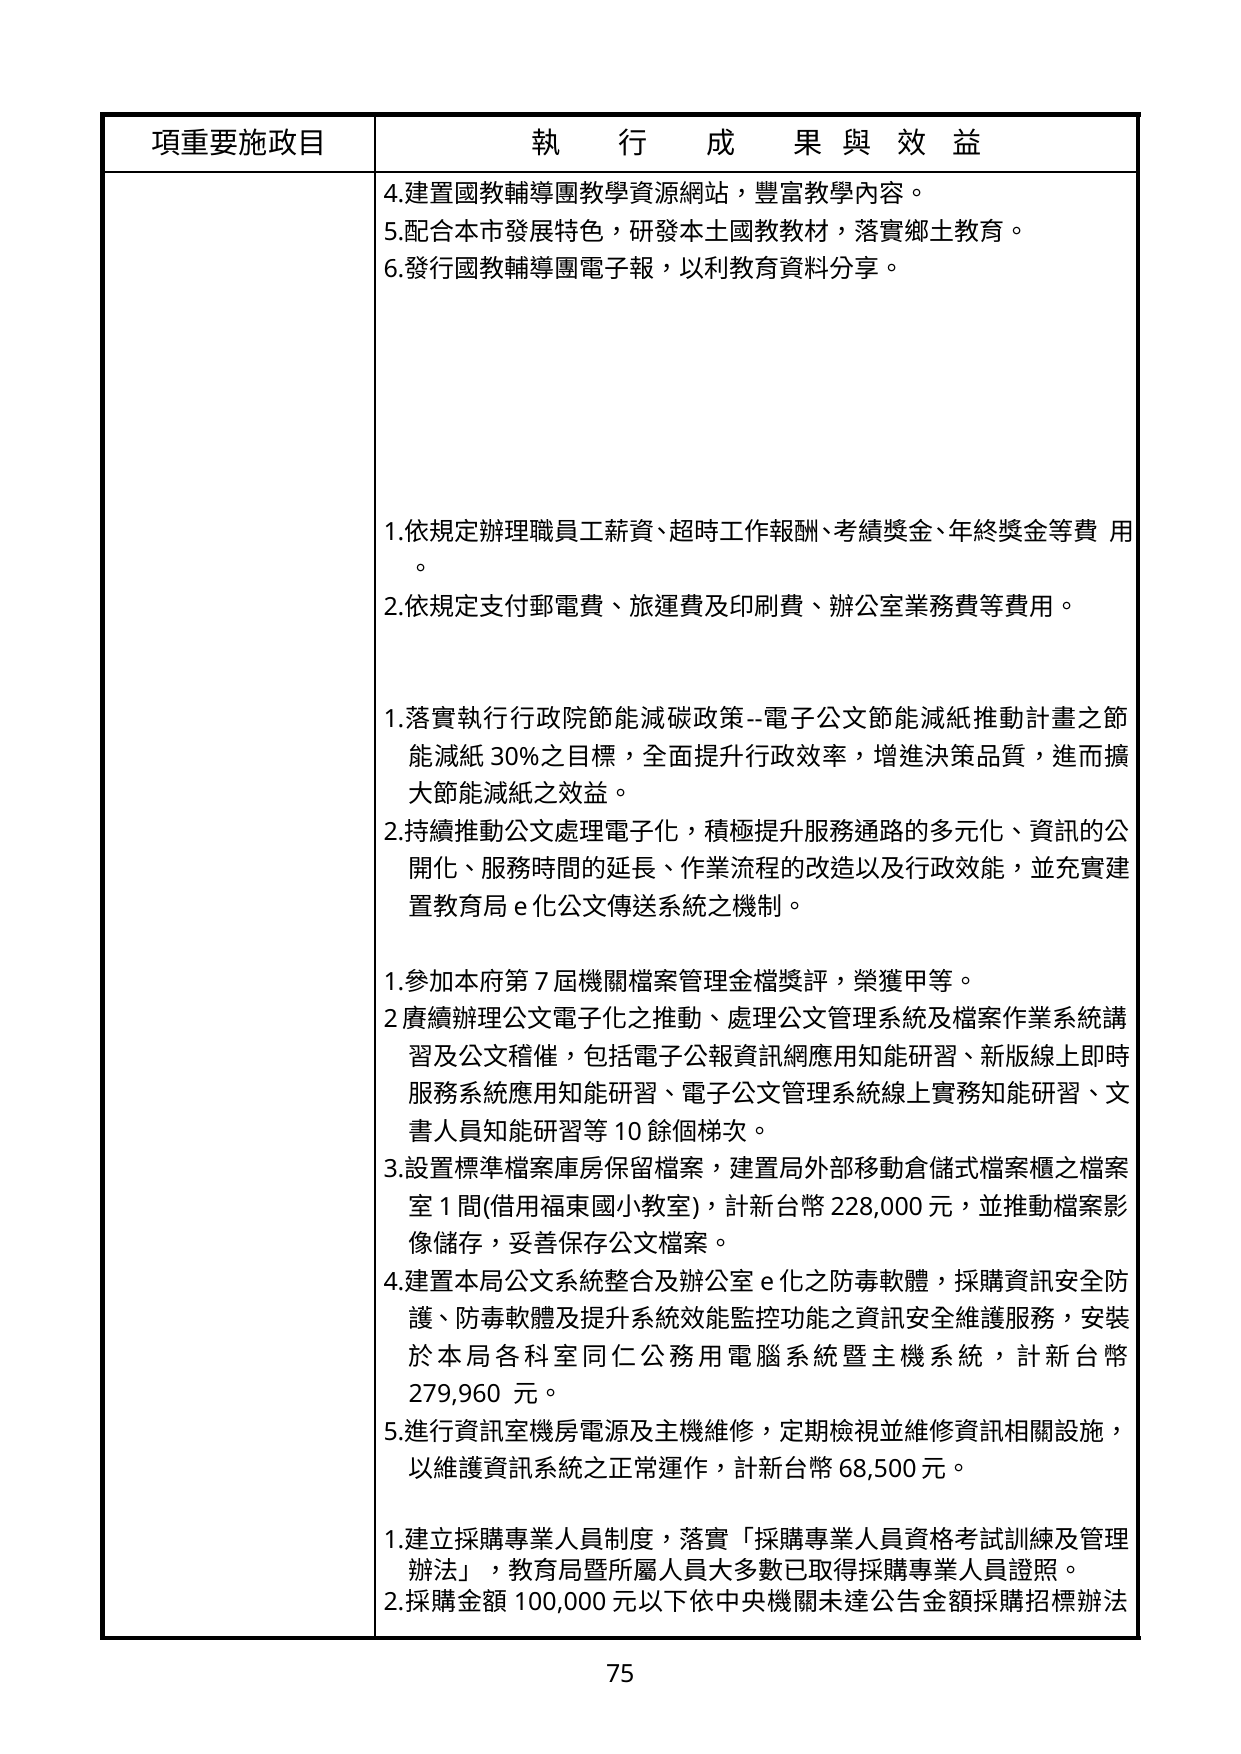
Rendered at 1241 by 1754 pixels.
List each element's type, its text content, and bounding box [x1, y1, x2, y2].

table_cell [105, 173, 374, 1636]
table_cell 4.建置國教輔導團教學資源網站，豐富教學內容。 5.配合本市發展特色，研發本土國教教材，落實鄉土教育。 6.發行國教輔導團電子報，以利教育資料分享。 1.依規定辦理職員工薪資、超時工作報酬、考績獎金、年終獎金等費 用。 2.依規定支付郵電費、旅運費及印刷費、辦公室業務費等費用。 1.落實執行行政院節能減碳政策--電子公文節能減紙推動計畫之節 能減紙30%之目標，全面提升行政效率，增進決策品質，進而擴大節能減紙之效益。 2.持續推動公文處理電子化，積極提升服務通路的多元化、資訊的公 開化、服務時間的延長、作業流程的改造以及行政效能，並充實建置教育局e化公文傳送系統之機制。 1.參加本府第7屆機關檔案管理金檔獎評，榮獲甲等。 2賡續辦理公文電子化之推動、處理公文管理系統及檔案作業系統講 習及公文稽催，包括電子公報資訊網應用知能研習、新版線上即時服務系統應用知能研習、電子公文管理系統線上實務知能研習、文書人員知能研習等10餘個梯次。 3.設置標準檔案庫房保留檔案，建置局外部移動倉儲式檔案櫃之檔案 室1間(借用福東國小教室)，計新台幣228,000元，並推動檔案影像儲存，妥善保存公文檔案。 4.建置本局公文系統整合及辦公室e化之防毒軟體，採購資訊安全防 護、防毒軟體及提升系統效能監控功能之資訊安全維護服務，安裝於本局各科室同仁公務用電腦系統暨主機系統，計新台幣279,960 元。 5.進行資訊室機房電源及主機維修，定期檢視並維修資訊相關設施， 以維護資訊系統之正常運作，計新台幣68,500元。 1.建立採購專業人員制度，落實「採購專業人員資格考試訓練及管理 辦法」，教育局暨所屬人員大多數已取得採購專業人員證照。 2.採購金額100,000元以下依中央機關未達公告金額採購招標辦法 [376, 173, 1136, 1636]
table_header 項重要施政目 [105, 117, 374, 171]
table_header 執 行 成 果 與 效 益 [376, 117, 1136, 171]
